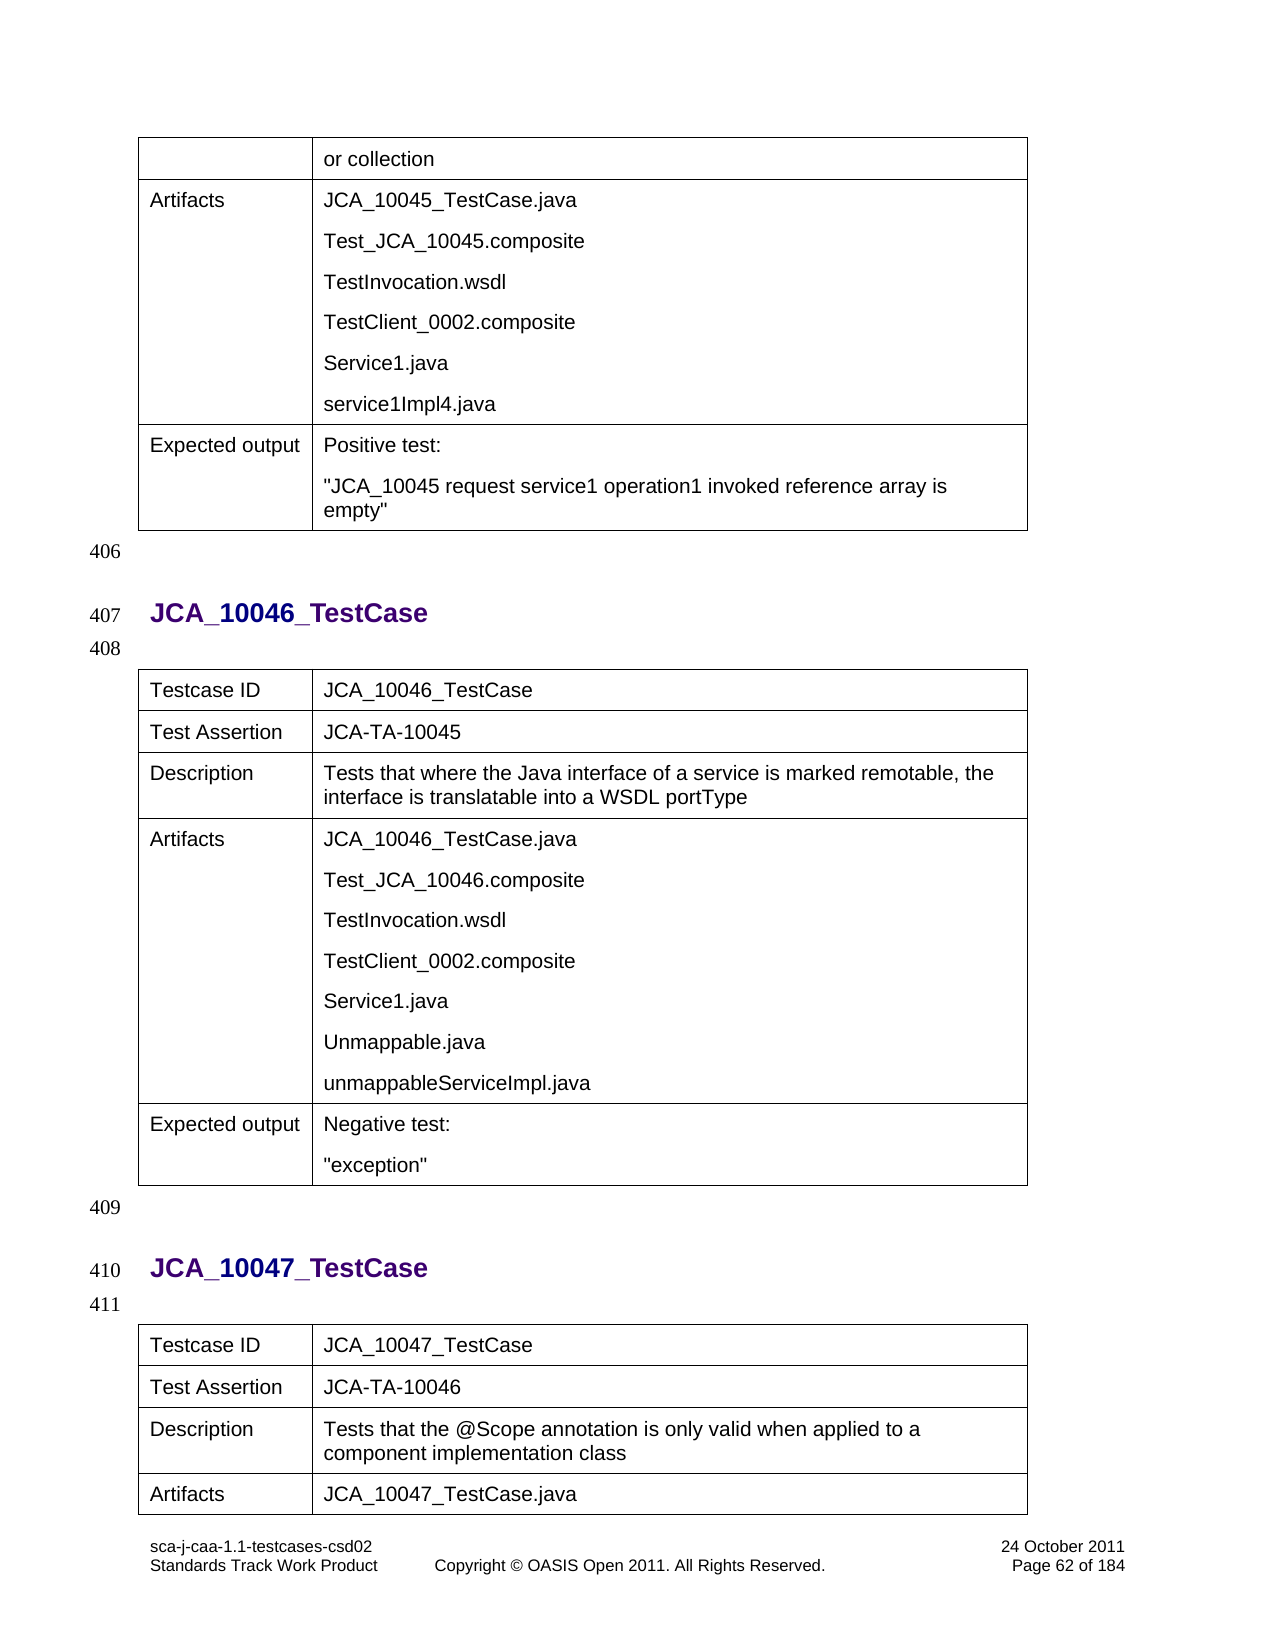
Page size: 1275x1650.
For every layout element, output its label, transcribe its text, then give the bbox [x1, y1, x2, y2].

table_cell Artifacts [139, 180, 312, 424]
table_cell Artifacts [139, 819, 312, 1103]
table_cell Artifacts [139, 1474, 312, 1514]
table_cell or collection [313, 138, 1027, 179]
table_header Testcase ID [139, 670, 312, 710]
table_header JCA_10047_TestCase [313, 1325, 1027, 1365]
table_cell JCA-TA-10046 [313, 1366, 1027, 1407]
table_cell Description [139, 753, 312, 817]
table_cell Tests that the @Scope annotation is only valid when applied to a component implementation class [313, 1408, 1027, 1473]
table_cell JCA_10047_TestCase.java [313, 1474, 1027, 1514]
table_cell JCA_10046_TestCase.java Test_JCA_10046.composite TestInvocation.wsdl TestClient_0002.composite Service1.java Unmappable.java unmappableServiceImpl.java [313, 819, 1027, 1103]
table_cell Description [139, 1408, 312, 1473]
subtitle JCA_10046_TestCase [150, 597, 1125, 628]
table_header JCA_10046_TestCase [313, 670, 1027, 710]
table_header Testcase ID [139, 1325, 312, 1365]
subtitle JCA_10047_TestCase [150, 1252, 1125, 1283]
table_cell JCA-TA-10045 [313, 711, 1027, 752]
table_cell JCA_10045_TestCase.java Test_JCA_10045.composite TestInvocation.wsdl TestClient_0002.composite Service1.java service1Impl4.java [313, 180, 1027, 424]
table_cell [139, 138, 312, 179]
table_cell Positive test: "JCA_10045 request service1 operation1 invoked reference array is empty" [313, 425, 1027, 530]
table_cell Negative test: "exception" [313, 1104, 1027, 1185]
table_cell Expected output [139, 425, 312, 530]
table_cell Test Assertion [139, 711, 312, 752]
table_cell Tests that where the Java interface of a service is marked remotable, the interface is translatable into a WSDL portType [313, 753, 1027, 817]
table_cell Test Assertion [139, 1366, 312, 1407]
table_cell Expected output [139, 1104, 312, 1185]
